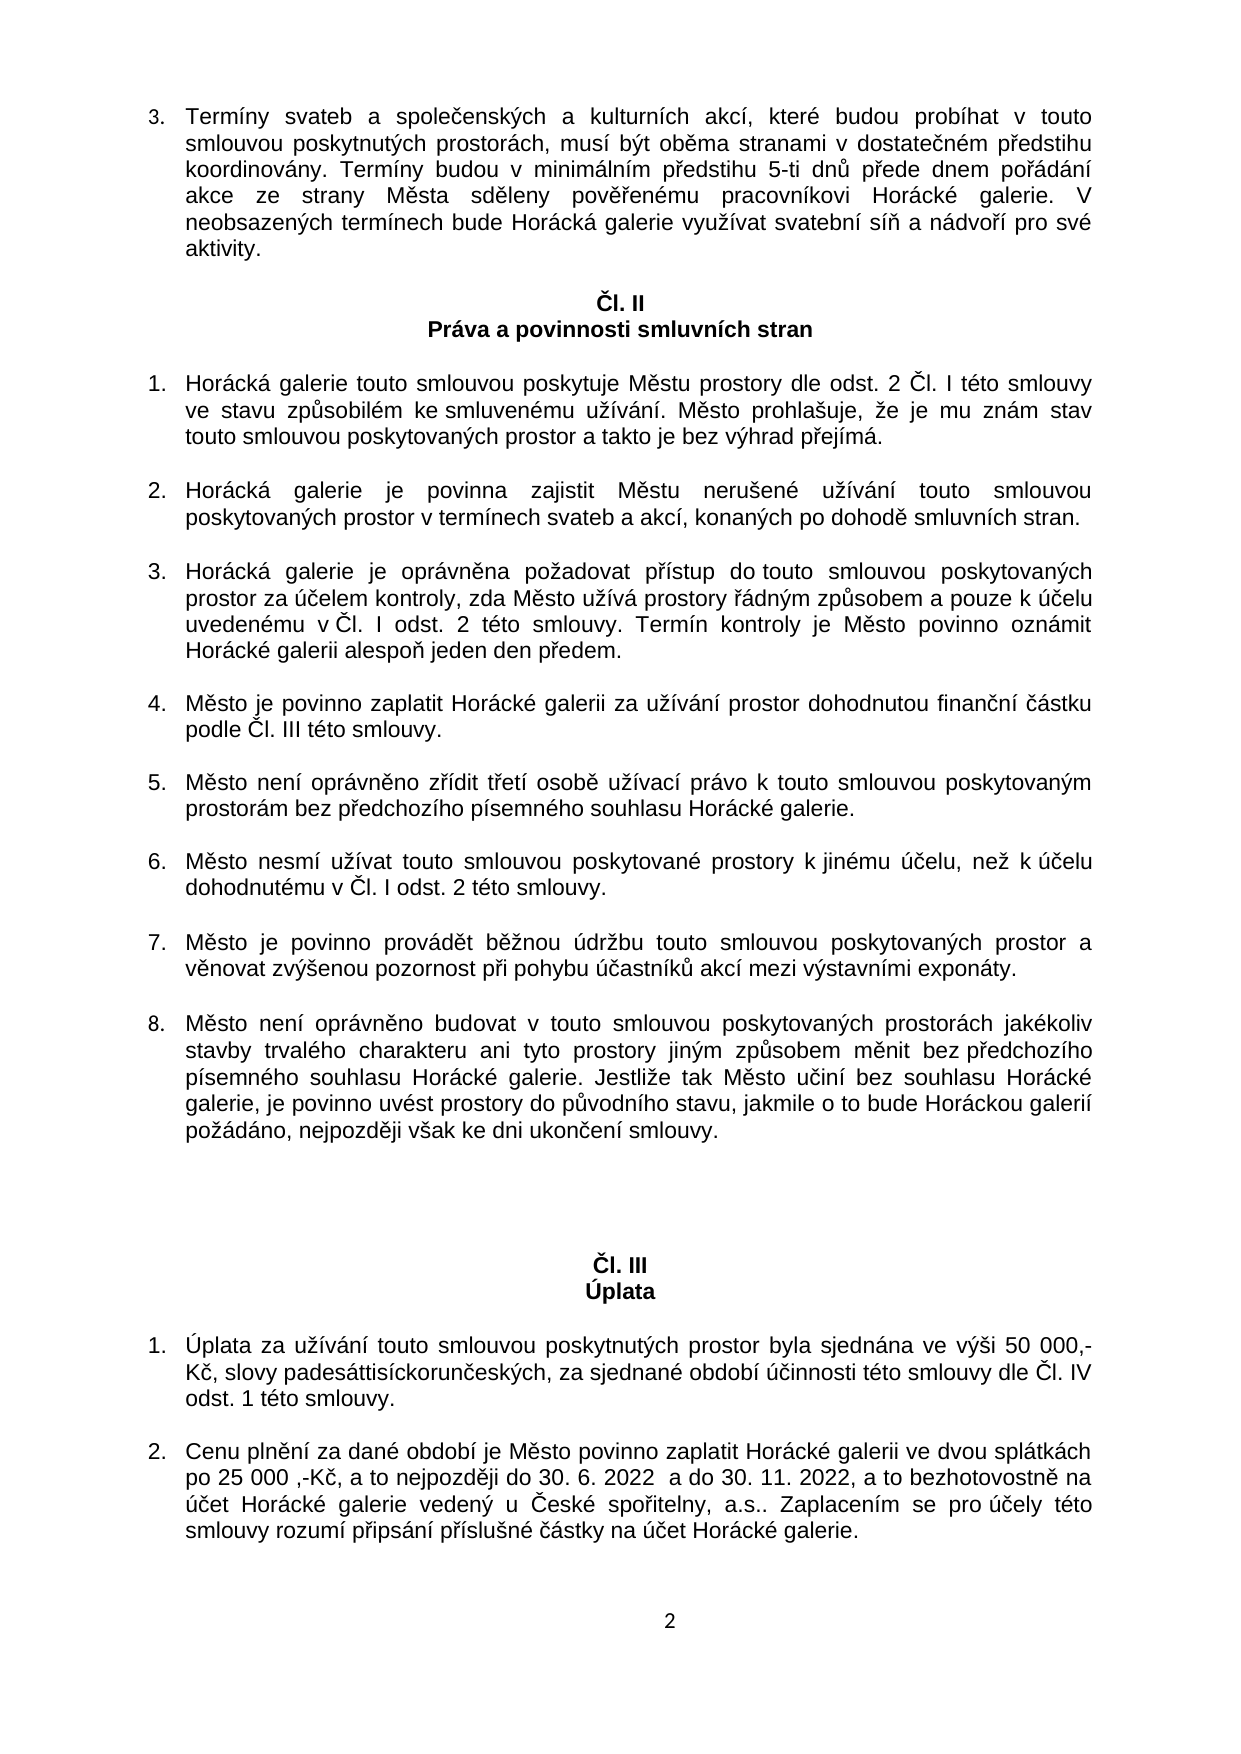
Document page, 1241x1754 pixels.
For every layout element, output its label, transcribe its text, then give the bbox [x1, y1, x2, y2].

list Úplata za užívání touto smlouvou poskytnutých prostor byla sjednána ve výši 50 000,- Kč, slovy padesáttisíckorunčeských, za sjednané období účinnosti této smlouvy dle Čl. IV odst. 1 této smlouvy. [148, 1332, 1093, 1411]
list Město není oprávněno zřídit třetí osobě užívací právo k touto smlouvou poskytovaným prostorám bez předchozího písemného souhlasu Horácké galerie. [148, 769, 1093, 822]
list Horácká galerie je oprávněna požadovat přístup do touto smlouvou poskytovaných prostor za účelem kontroly, zda Město užívá prostory řádným způsobem a pouze k účelu uvedenému v Čl. I odst. 2 této smlouvy. Termín kontroly je Město povinno oznámit Horácké galerii alespoň jeden den předem. [148, 558, 1093, 663]
text Práva a povinnosti smluvních stran [148, 316, 1093, 342]
list Město není oprávněno budovat v touto smlouvou poskytovaných prostorách jakékoliv stavby trvalého charakteru ani tyto prostory jiným způsobem měnit bez předchozího písemného souhlasu Horácké galerie. Jestliže tak Město učiní bez souhlasu Horácké galerie, je povinno uvést prostory do původního stavu, jakmile o to bude Horáckou galerií požádáno, nejpozději však ke dni ukončení smlouvy. [148, 1009, 1093, 1143]
text Čl. II [148, 289, 1093, 316]
list Město je povinno zaplatit Horácké galerii za užívání prostor dohodnutou finanční částku podle Čl. III této smlouvy. [148, 690, 1093, 743]
text Úplata [148, 1278, 1093, 1304]
list Horácká galerie je povinna zajistit Městu nerušené užívání touto smlouvou poskytovaných prostor v termínech svateb a akcí, konaných po dohodě smluvních stran. [148, 477, 1093, 530]
list Horácká galerie touto smlouvou poskytuje Městu prostory dle odst. 2 Čl. I této smlouvy ve stavu způsobilém ke smluvenému užívání. Město prohlašuje, že je mu znám stav touto smlouvou poskytovaných prostor a takto je bez výhrad přejímá. [148, 370, 1093, 449]
list Město je povinno provádět běžnou údržbu touto smlouvou poskytovaných prostor a věnovat zvýšenou pozornost při pohybu účastníků akcí mezi výstavními exponáty. [148, 929, 1093, 981]
list Město nesmí užívat touto smlouvou poskytované prostory k jinému účelu, než k účelu dohodnutému v Čl. I odst. 2 této smlouvy. [148, 848, 1093, 901]
list Termíny svateb a společenských a kulturních akcí, které budou probíhat v touto smlouvou poskytnutých prostorách, musí být oběma stranami v dostatečném předstihu koordinovány. Termíny budou v minimálním předstihu 5-ti dnů přede dnem pořádání akce ze strany Města sděleny pověřenému pracovníkovi Horácké galerie. V neobsazených termínech bude Horácká galerie využívat svatební síň a nádvoří pro své aktivity. [148, 102, 1093, 289]
text Čl. III [148, 1252, 1093, 1278]
list Cenu plnění za dané období je Město povinno zaplatit Horácké galerii ve dvou splátkách po 25 000 ,-Kč, a to nejpozději do 30. 6. 2022 a do 30. 11. 2022, a to bezhotovostně na účet Horácké galerie vedený u České spořitelny, a.s.. Zaplacením se pro účely této smlouvy rozumí připsání příslušné částky na účet Horácké galerie. [148, 1438, 1093, 1543]
